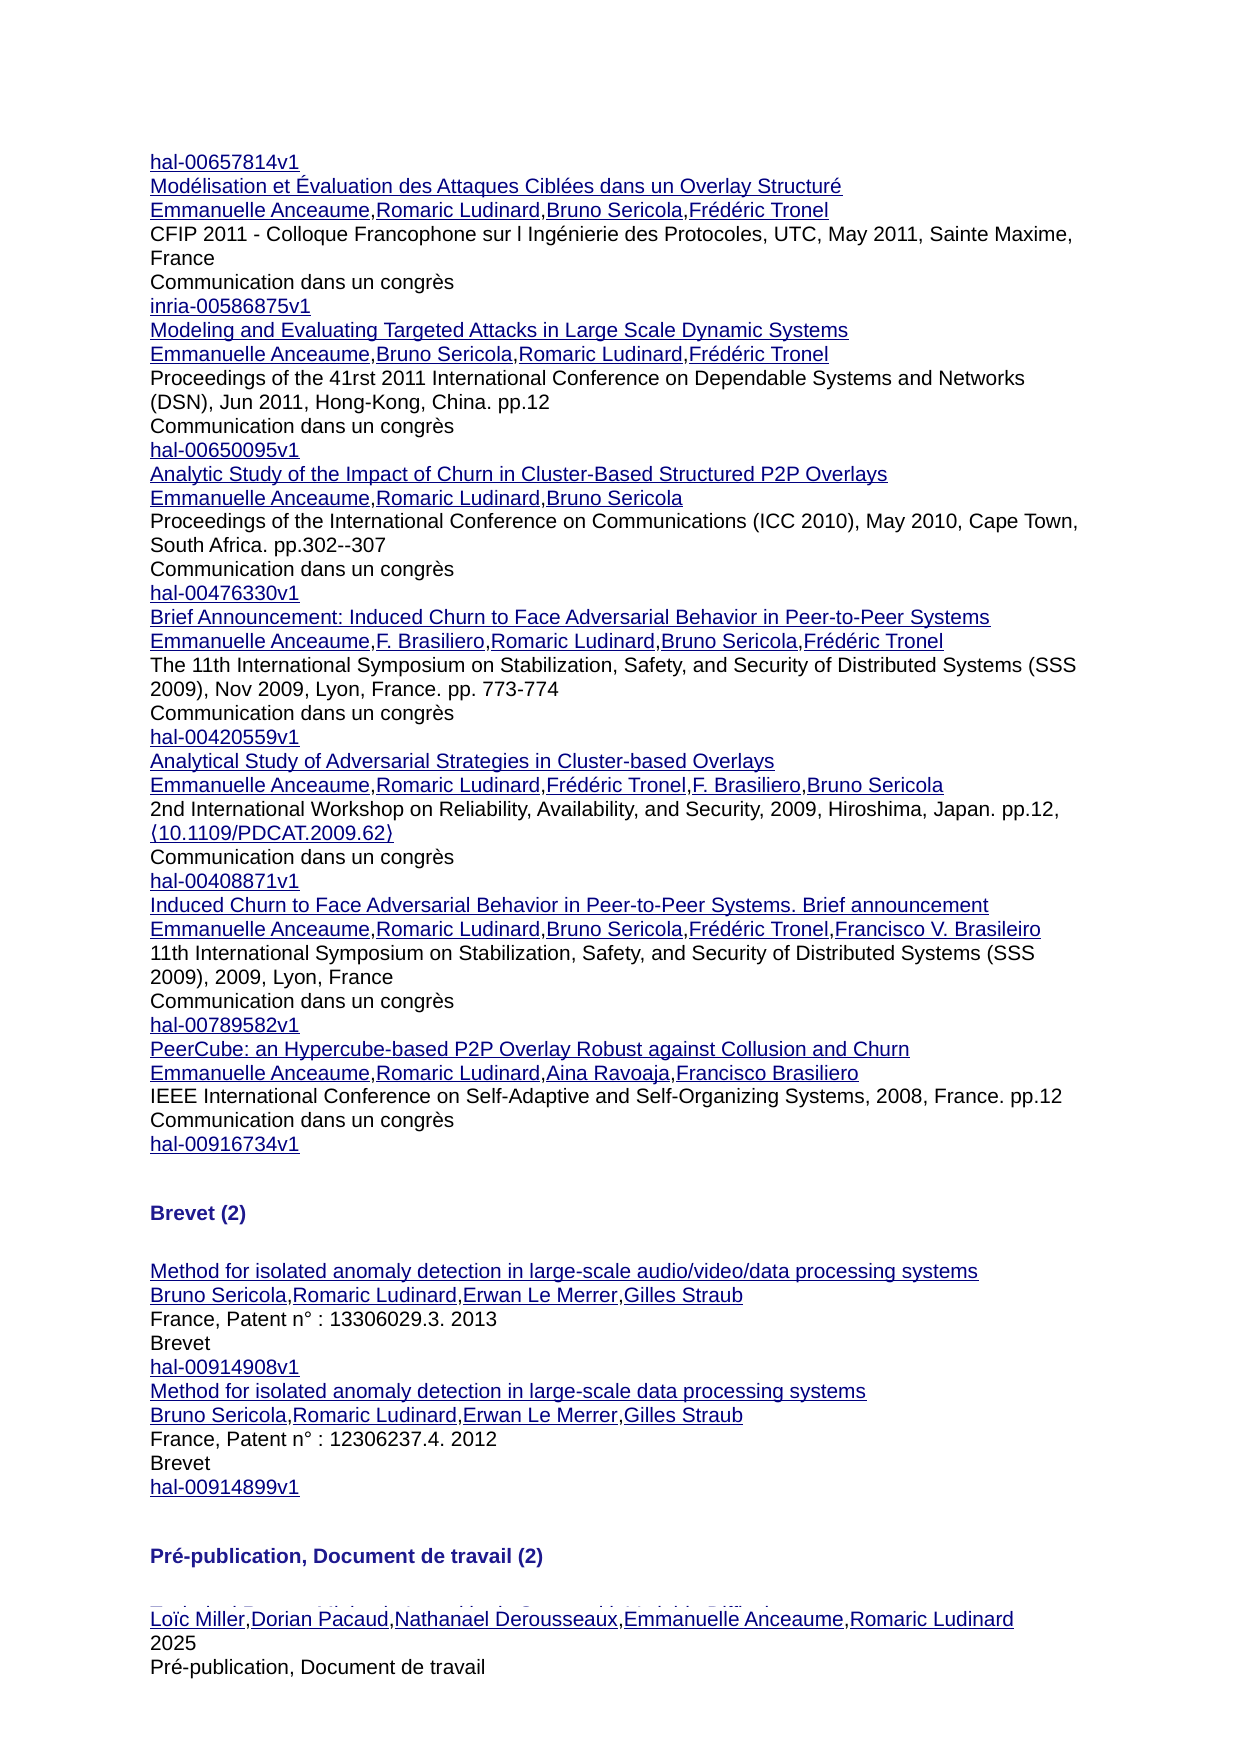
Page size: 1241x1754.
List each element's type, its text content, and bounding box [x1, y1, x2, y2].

table_cell PeerCube: an Hypercube-based P2P Overlay Robust against Collusion and Churn Emmanuelle Anceaume,Romaric Ludinard,Aina Ravoaja,Francisco Brasiliero IEEE International Conference on Self-Adaptive and Self-Organizing Systems, 2008, France. pp.12 Communication dans un congrès hal-00916734v1 [150, 1036, 1090, 1156]
table_cell Modeling and Evaluating Targeted Attacks in Large Scale Dynamic Systems Emmanuelle Anceaume,Bruno Sericola,Romaric Ludinard,Frédéric Tronel Proceedings of the 41rst 2011 International Conference on Dependable Systems and Networks (DSN), Jun 2011, Hong-Kong, China. pp.12 Communication dans un congrès hal-00650095v1 [150, 318, 1090, 461]
table_cell Method for isolated anomaly detection in large-scale data processing systems Bruno Sericola,Romaric Ludinard,Erwan Le Merrer,Gilles Straub France, Patent n° : 12306237.4. 2012 Brevet hal-00914899v1 [150, 1379, 1090, 1499]
subtitle Brevet (2) [150, 1201, 1090, 1225]
table_cell Analytical Study of Adversarial Strategies in Cluster-based Overlays Emmanuelle Anceaume,Romaric Ludinard,Frédéric Tronel,F. Brasiliero,Bruno Sericola 2nd International Workshop on Reliability, Availability, and Security, 2009, Hiroshima, Japan. pp.12, ⟨10.1109/PDCAT.2009.62⟩ Communication dans un congrès hal-00408871v1 [150, 749, 1090, 893]
table_header Method for isolated anomaly detection in large-scale audio/video/data processing systems Bruno Sericola,Romaric Ludinard,Erwan Le Merrer,Gilles Straub France, Patent n° : 13306029.3. 2013 Brevet hal-00914908v1 [150, 1259, 1090, 1379]
table_header Technical Report: Mining in Logarithmic Space with Variable Difficulty Loïc Miller,Dorian Pacaud,Nathanael Derousseaux,Emmanuelle Anceaume,Romaric Ludinard 2025 Pré-publication, Document de travail [150, 1602, 1090, 1679]
table_cell Brief Announcement: Induced Churn to Face Adversarial Behavior in Peer-to-Peer Systems Emmanuelle Anceaume,F. Brasiliero,Romaric Ludinard,Bruno Sericola,Frédéric Tronel The 11th International Symposium on Stabilization, Safety, and Security of Distributed Systems (SSS 2009), Nov 2009, Lyon, France. pp. 773-774 Communication dans un congrès hal-00420559v1 [150, 605, 1090, 749]
table_cell hal-00657814v1 [150, 150, 1090, 174]
table_cell Modélisation et Évaluation des Attaques Ciblées dans un Overlay Structuré Emmanuelle Anceaume,Romaric Ludinard,Bruno Sericola,Frédéric Tronel CFIP 2011 - Colloque Francophone sur l Ingénierie des Protocoles, UTC, May 2011, Sainte Maxime, France Communication dans un congrès inria-00586875v1 [150, 174, 1090, 318]
table_cell Induced Churn to Face Adversarial Behavior in Peer-to-Peer Systems. Brief announcement Emmanuelle Anceaume,Romaric Ludinard,Bruno Sericola,Frédéric Tronel,Francisco V. Brasileiro 11th International Symposium on Stabilization, Safety, and Security of Distributed Systems (SSS 2009), 2009, Lyon, France Communication dans un congrès hal-00789582v1 [150, 893, 1090, 1036]
subtitle Pré-publication, Document de travail (2) [150, 1544, 1090, 1568]
table_cell Analytic Study of the Impact of Churn in Cluster-Based Structured P2P Overlays Emmanuelle Anceaume,Romaric Ludinard,Bruno Sericola Proceedings of the International Conference on Communications (ICC 2010), May 2010, Cape Town, South Africa. pp.302--307 Communication dans un congrès hal-00476330v1 [150, 461, 1090, 605]
